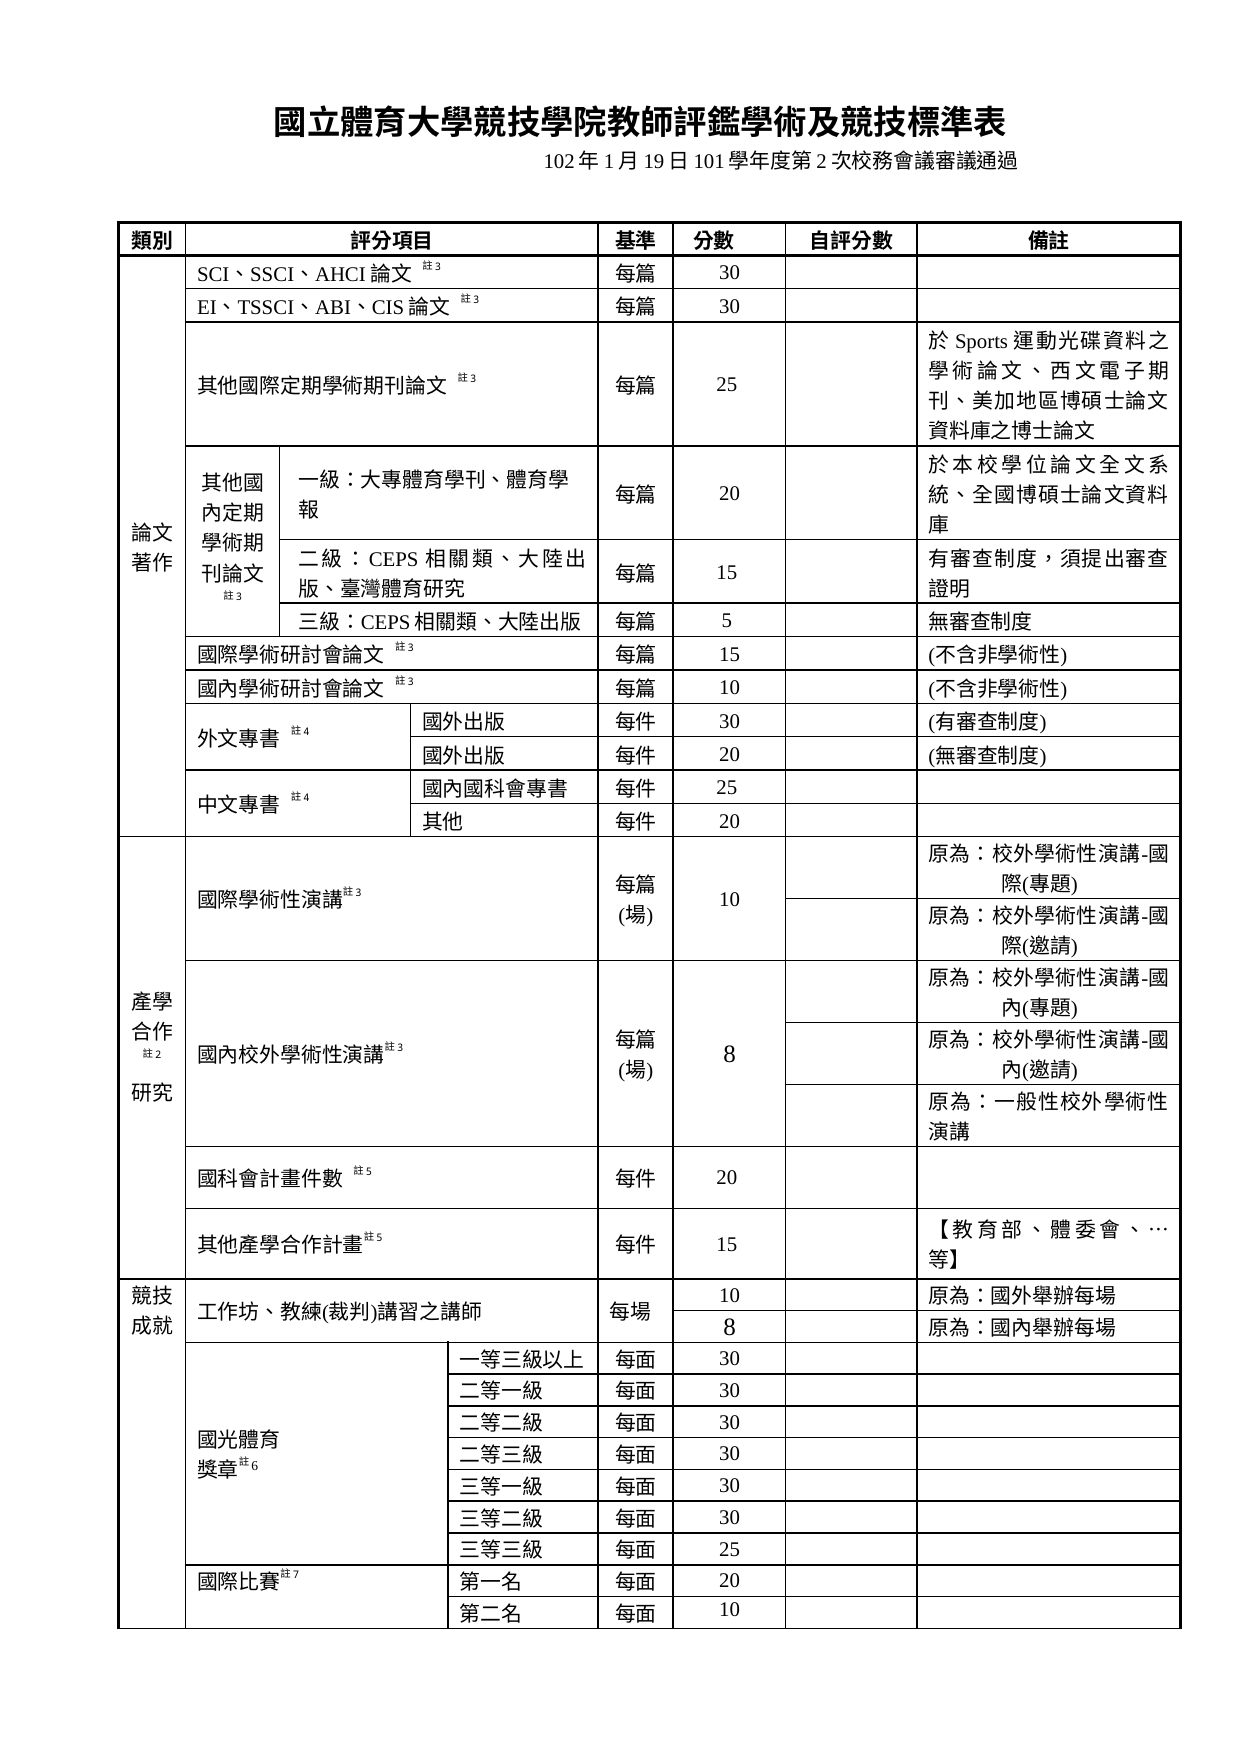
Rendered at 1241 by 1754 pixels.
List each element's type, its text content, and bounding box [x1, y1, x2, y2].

table_cell 8 [674, 1311, 785, 1341]
table_cell EI、TSSCI、ABI、CIS論文 註3 [186, 289, 597, 321]
table_cell 每件 [599, 1147, 672, 1208]
table_cell [786, 1085, 916, 1146]
table_cell [918, 1566, 1179, 1596]
table_cell 三等一級 [449, 1470, 597, 1500]
table_cell [918, 1343, 1179, 1373]
table_cell [786, 637, 916, 669]
table_cell 10 [674, 1597, 785, 1627]
table_cell [918, 1502, 1179, 1532]
table_cell 25 [674, 323, 785, 445]
table_cell 20 [674, 737, 785, 769]
table_cell 25 [674, 1534, 785, 1564]
text 國立體育大學競技學院教師評鑑學術及競技標準表 [118, 96, 1162, 144]
table_cell 每面 [599, 1438, 672, 1468]
table_cell 每篇 [599, 637, 672, 669]
table_cell 第一名 [449, 1566, 597, 1596]
table_cell (無審查制度) [918, 737, 1179, 769]
table_cell 30 [674, 1343, 785, 1373]
table_cell 其他產學合作計畫註5 [186, 1209, 597, 1278]
table_header 自評分數 [786, 224, 916, 254]
table_cell 30 [674, 1375, 785, 1405]
table_cell [786, 540, 916, 602]
table_cell 原為：校外學術性演講-國際(專題) [918, 837, 1179, 898]
table_cell [786, 289, 916, 321]
table_cell 第二名 [449, 1597, 597, 1627]
table_cell [918, 1597, 1179, 1627]
table_cell 每篇 [599, 257, 672, 287]
table_cell 有審查制度，須提出審查證明 [918, 540, 1179, 602]
table_cell SCI、SSCI、AHCI論文 註3 [186, 257, 597, 287]
table_cell 30 [674, 257, 785, 287]
table_cell 二級：CEPS相關類、大陸出版、臺灣體育研究 [280, 540, 597, 602]
table_cell 每面 [599, 1470, 672, 1500]
table_cell [786, 1343, 916, 1373]
table_cell 5 [674, 604, 785, 636]
table_cell [786, 737, 916, 769]
table_cell [786, 323, 916, 445]
table_cell 25 [674, 771, 785, 802]
table_cell 15 [674, 540, 785, 602]
table_cell 三等二級 [449, 1502, 597, 1532]
table_cell 原為：校外學術性演講-國內(專題) [918, 961, 1179, 1022]
table_cell [786, 899, 916, 960]
table_cell 10 [674, 837, 785, 960]
table_cell 每篇 [599, 289, 672, 321]
table_cell 每件 [599, 771, 672, 802]
table_cell 中文專書 註4 [186, 771, 410, 836]
table_cell [786, 804, 916, 836]
table_cell [918, 1470, 1179, 1500]
table_cell 二等一級 [449, 1375, 597, 1405]
table_header 備註 [918, 224, 1179, 254]
table_cell 【教育部、體委會、…等】 [918, 1209, 1179, 1278]
table_cell 每件 [599, 737, 672, 769]
table_cell 原為：國外舉辦每場 [918, 1280, 1179, 1310]
table_cell [786, 1534, 916, 1564]
table_cell 每件 [599, 704, 672, 736]
table_cell 8 [674, 961, 785, 1146]
table_cell 國外出版 [411, 737, 597, 769]
table_cell 15 [674, 1209, 785, 1278]
table_cell [918, 1147, 1179, 1208]
table_header 基準 [599, 224, 672, 254]
table_cell 30 [674, 289, 785, 321]
table_cell 20 [674, 804, 785, 836]
table_cell 每篇 [599, 671, 672, 702]
table_cell 工作坊、教練(裁判)講習之講師 [186, 1280, 597, 1341]
table_cell 10 [674, 1280, 785, 1310]
table_cell 一等三級以上 [449, 1343, 597, 1373]
table_cell 其他 [411, 804, 597, 836]
table_cell [786, 1375, 916, 1405]
table_cell 30 [674, 1438, 785, 1468]
table_cell 每面 [599, 1407, 672, 1437]
table_cell 20 [674, 1147, 785, 1208]
table_cell 國外出版 [411, 704, 597, 736]
table_cell 30 [674, 1470, 785, 1500]
table_cell [786, 771, 916, 802]
table_cell 每篇 [599, 604, 672, 636]
table_cell 原為：校外學術性演講-國際(邀請) [918, 899, 1179, 960]
table_cell [786, 1407, 916, 1437]
table_cell 國內學術研討會論文 註3 [186, 671, 597, 702]
table_cell 30 [674, 1502, 785, 1532]
table_cell [918, 1407, 1179, 1437]
table_cell 原為：一般性校外學術性演講 [918, 1085, 1179, 1146]
table_cell [786, 961, 916, 1022]
table_cell 國內國科會專書 [411, 771, 597, 802]
table_cell 國際學術性演講註3 [186, 837, 597, 960]
table_cell 20 [674, 1566, 785, 1596]
table_cell [786, 1311, 916, 1341]
table_cell [786, 1438, 916, 1468]
table_cell 每面 [599, 1502, 672, 1532]
table_cell 三級：CEPS相關類、大陸出版 [280, 604, 597, 636]
table_cell 一級：大專體育學刊、體育學報 [280, 447, 597, 539]
table_cell 每篇 [599, 540, 672, 602]
table_cell 於本校學位論文全文系統、全國博碩士論文資料庫 [918, 447, 1179, 539]
table_cell [918, 289, 1179, 321]
table_cell 10 [674, 671, 785, 702]
table_cell 二等二級 [449, 1407, 597, 1437]
table_cell [786, 1209, 916, 1278]
table_cell 三等三級 [449, 1534, 597, 1564]
table_cell 每面 [599, 1375, 672, 1405]
table_cell 每件 [599, 1209, 672, 1278]
table_header 評分項目 [186, 224, 597, 254]
table_cell 每場 [599, 1280, 672, 1341]
table_cell 每篇 (場) [599, 961, 672, 1146]
table_cell [786, 1147, 916, 1208]
table_cell [786, 704, 916, 736]
table_cell 國科會計畫件數 註5 [186, 1147, 597, 1208]
table_cell [786, 1470, 916, 1500]
table_cell [786, 257, 916, 287]
table_cell 其他國內定期學術期刊論文註3 [186, 447, 279, 636]
table_cell 每面 [599, 1566, 672, 1596]
table_cell 每面 [599, 1343, 672, 1373]
table_cell 30 [674, 1407, 785, 1437]
table_cell 每面 [599, 1597, 672, 1627]
table_cell [918, 1375, 1179, 1405]
table_cell [918, 1534, 1179, 1564]
table_cell (不含非學術性) [918, 671, 1179, 702]
table_cell [918, 257, 1179, 287]
table_cell (有審查制度) [918, 704, 1179, 736]
table_cell [786, 1566, 916, 1596]
table_cell 每篇 [599, 323, 672, 445]
table_cell 產學合作註2 研究 [120, 837, 185, 1278]
table_cell [918, 1438, 1179, 1468]
table_cell 15 [674, 637, 785, 669]
table_cell 於Sports運動光碟資料之學術論文、西文電子期刊、美加地區博碩士論文資料庫之博士論文 [918, 323, 1179, 445]
table_cell 每篇 (場) [599, 837, 672, 960]
table_cell 國際比賽註7 [186, 1566, 447, 1627]
table_cell 無審查制度 [918, 604, 1179, 636]
table_cell 國光體育 獎章註6 [186, 1343, 447, 1564]
table_cell [786, 604, 916, 636]
table_cell [918, 804, 1179, 836]
table_cell [786, 837, 916, 898]
table_cell [786, 1023, 916, 1084]
table_cell 外文專書 註4 [186, 704, 410, 769]
table_cell [786, 1597, 916, 1627]
table_cell 競技成就 [120, 1280, 185, 1627]
table_cell 其他國際定期學術期刊論文 註3 [186, 323, 597, 445]
table_cell 30 [674, 704, 785, 736]
table_cell [786, 447, 916, 539]
table_header 類別 [120, 224, 185, 254]
table_cell 原為：校外學術性演講-國內(邀請) [918, 1023, 1179, 1084]
table_cell 二等三級 [449, 1438, 597, 1468]
table_cell 論文著作 [120, 257, 185, 836]
table_cell 每篇 [599, 447, 672, 539]
table_cell [786, 671, 916, 702]
table_header 分數 [674, 224, 785, 254]
text 102年1月19日101學年度第2次校務會議審議通過 [118, 144, 1162, 174]
table_cell [786, 1502, 916, 1532]
table_cell 每面 [599, 1534, 672, 1564]
table_cell 國內校外學術性演講註3 [186, 961, 597, 1146]
table_cell [786, 1280, 916, 1310]
table_cell (不含非學術性) [918, 637, 1179, 669]
table_cell [918, 771, 1179, 802]
table_cell 原為：國內舉辦每場 [918, 1311, 1179, 1341]
table_cell 每件 [599, 804, 672, 836]
table_cell 20 [674, 447, 785, 539]
table_cell 國際學術研討會論文 註3 [186, 637, 597, 669]
